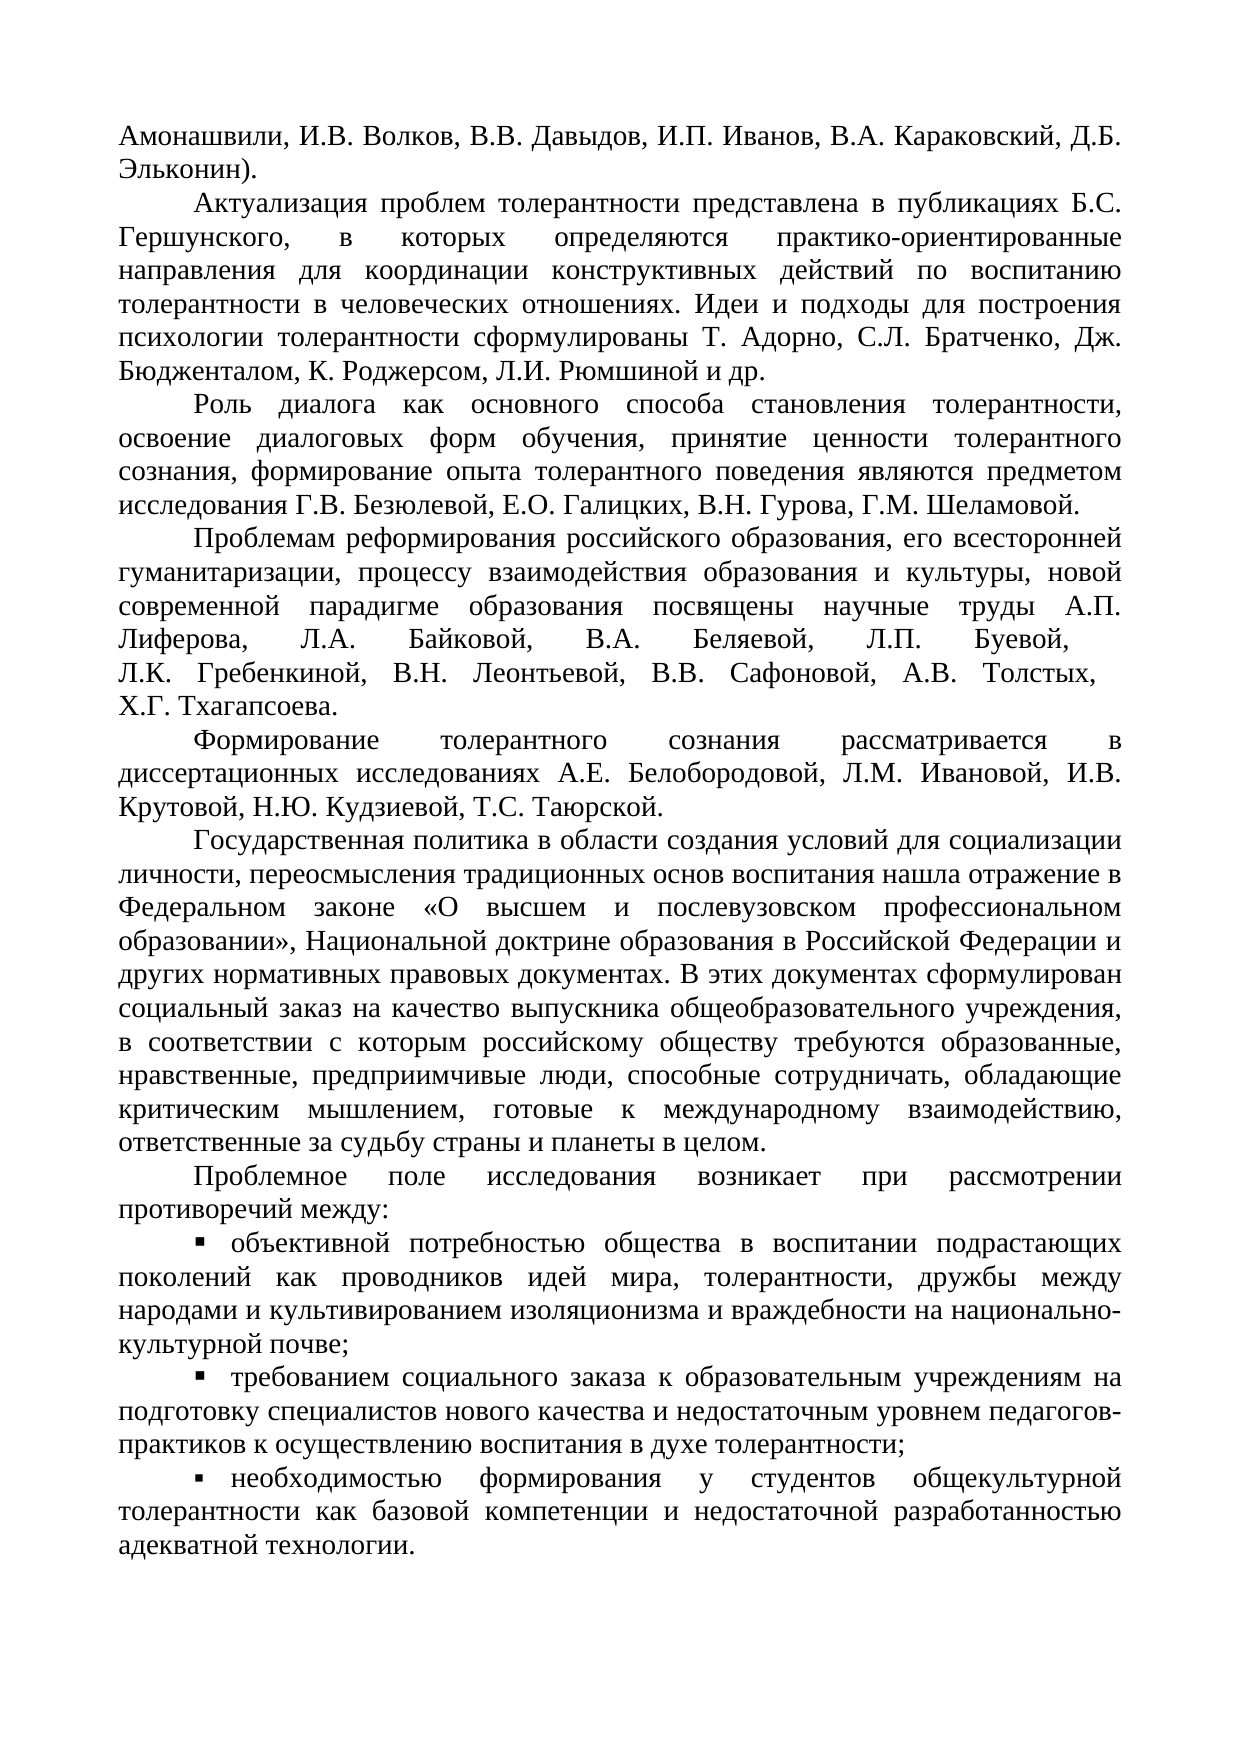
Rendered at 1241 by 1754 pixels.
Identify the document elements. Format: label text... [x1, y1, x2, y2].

text Проблемное поле исследования возникает при рассмотрении противоречий между: [118, 1158, 1123, 1225]
text Формирование толерантного сознания рассматривается в диссертационных исследованиях А.Е. Белобородовой, Л.М. Ивановой, И.В. Крутовой, Н.Ю. Кудзиевой, Т.С. Таюрской. [118, 722, 1123, 822]
list объективной потребностью общества в воспитании подрастающих поколений как проводников идей мира, толерантности, дружбы между народами и культивированием изоляционизма и враждебности на национально-культурной почве; [118, 1225, 1123, 1359]
text Государственная политика в области создания условий для социализации личности, переосмысления традиционных основ воспитания нашла отражение в Федеральном законе «О высшем и послевузовском профессиональном образовании», Национальной доктрине образования в Российской Федерации и других нормативных правовых документах. В этих документах сформулирован социальный заказ на качество выпускника общеобразовательного учреждения, в соответствии с которым российскому обществу требуются образованные, нравственные, предприимчивые люди, способные сотрудничать, обладающие критическим мышлением, готовые к международному взаимодействию, ответственные за судьбу страны и планеты в целом. [118, 822, 1123, 1158]
text Проблемам реформирования российского образования, его всесторонней гуманитаризации, процессу взаимодействия образования и культуры, новой современной парадигме образования посвящены научные труды А.П. Лиферова, Л.А. Байковой, В.А. Беляевой, Л.П. Буевой, Л.К. Гребенкиной, В.Н. Леонтьевой, В.В. Сафоновой, А.В. Толстых, Х.Г. Тхагапсоева. [118, 521, 1123, 722]
text Амонашвили, И.В. Волков, В.В. Давыдов, И.П. Иванов, В.А. Караковский, Д.Б. Эльконин). [118, 118, 1123, 185]
list требованием социального заказа к образовательным учреждениям на подготовку специалистов нового качества и недостаточным уровнем педагогов-практиков к осуществлению воспитания в духе толерантности; [118, 1359, 1123, 1460]
list необходимостью формирования у студентов общекультурной толерантности как базовой компетенции и недостаточной разработанностью адекватной технологии. [118, 1460, 1123, 1561]
text Актуализация проблем толерантности представлена в публикациях Б.С. Гершунского, в которых определяются практико-ориентированные направления для координации конструктивных действий по воспитанию толерантности в человеческих отношениях. Идеи и подходы для построения психологии толерантности сформулированы Т. Адорно, С.Л. Братченко, Дж. Бюдженталом, К. Роджерсом, Л.И. Рюмшиной и др. [118, 185, 1123, 386]
text Роль диалога как основного способа становления толерантности, освоение диалоговых форм обучения, принятие ценности толерантного сознания, формирование опыта толерантного поведения являются предметом исследования Г.В. Безюлевой, Е.О. Галицких, В.Н. Гурова, Г.М. Шеламовой. [118, 386, 1123, 521]
